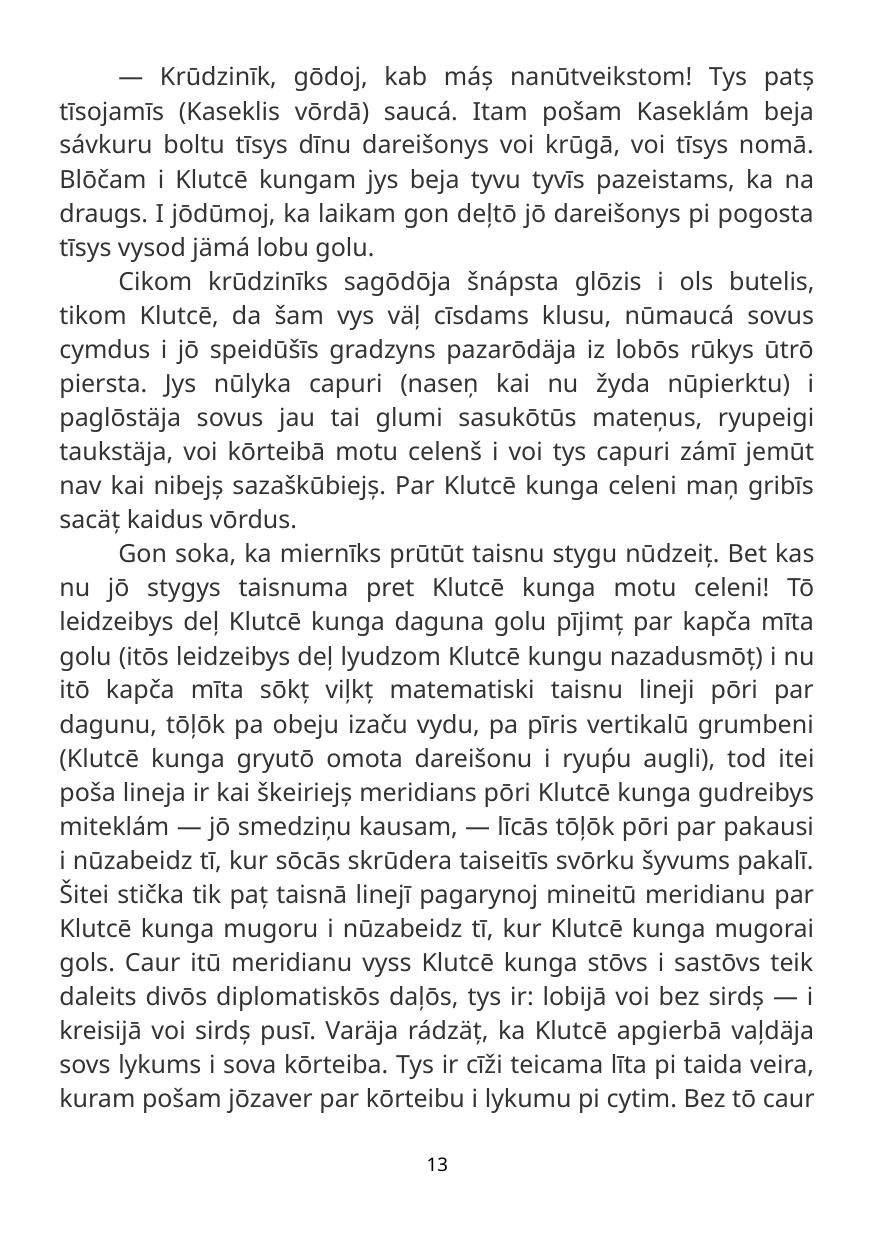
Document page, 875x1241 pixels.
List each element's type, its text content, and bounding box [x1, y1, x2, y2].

text — Krūdzinīk, gōdoj, kab máș nanūtveikstom! Tys patș tīsojamīs (Kaseklis vōrdā) saucá. Itam pošam Kaseklám beja sávkuru boltu tīsys dīnu dareišonys voi krūgā, voi tīsys nomā. Blōčam i Klutcē kungam jys beja tyvu tyvīs pazeistams, ka na draugs. I jōdūmoj, ka laikam gon deļtō jō dareišonys pi pogosta tīsys vysod jämá lobu golu. [59, 59, 815, 263]
text Cikom krūdzinīks sagōdōja šnápsta glōzis i ols butelis, tikom Klutcē, da šam vys väļ cīsdams klusu, nūmaucá sovus cymdus i jō speidūšīs gradzyns pazarōdäja iz lobōs rūkys ūtrō piersta. Jys nūlyka capuri (naseņ kai nu žyda nūpierktu) i paglōstäja sovus jau tai glumi sasukōtūs mateņus, ryupeigi taukstäja, voi kōrteibā motu celenš i voi tys capuri zámī jemūt nav kai nibejș sazaškūbiejș. Par Klutcē kunga celeni maņ gribīs sacäț kaidus vōrdus. [59, 263, 815, 536]
text Gon soka, ka miernīks prūtūt taisnu stygu nūdzeiț. Bet kas nu jō stygys taisnuma pret Klutcē kunga motu celeni! Tō leidzeibys deļ Klutcē kunga daguna golu pījimț par kapča mīta golu (itōs leidzeibys deļ lyudzom Klutcē kungu nazadusmōț) i nu itō kapča mīta sōkț viļkț matematiski taisnu lineji pōri par dagunu, tōļōk pa obeju izaču vydu, pa pīris vertikalū grumbeni (Klutcē kunga gryutō omota dareišonu i ryuṕu augli), tod itei poša lineja ir kai škeiriejș meridians pōri Klutcē kunga gudreibys miteklám — jō smedziņu kausam, — līcās tōļōk pōri par pakausi i nūzabeidz tī, kur sōcās skrūdera taiseitīs svōrku šyvums pakalī. Šitei stička tik paț taisnā linejī pagarynoj mineitū meridianu par Klutcē kunga mugoru i nūzabeidz tī, kur Klutcē kunga mugorai gols. Caur itū meridianu vyss Klutcē kunga stōvs i sastōvs teik daleits divōs diplomatiskōs daļōs, tys ir: lobijā voi bez sirdș — i kreisijā voi sirdș pusī. Varäja rádzäț, ka Klutcē apgierbā vaļdäja sovs lykums i sova kōrteiba. Tys ir cīži teicama līta pi taida veira, kuram pošam jōzaver par kōrteibu i lykumu pi cytim. Bez tō caur [59, 536, 815, 1115]
